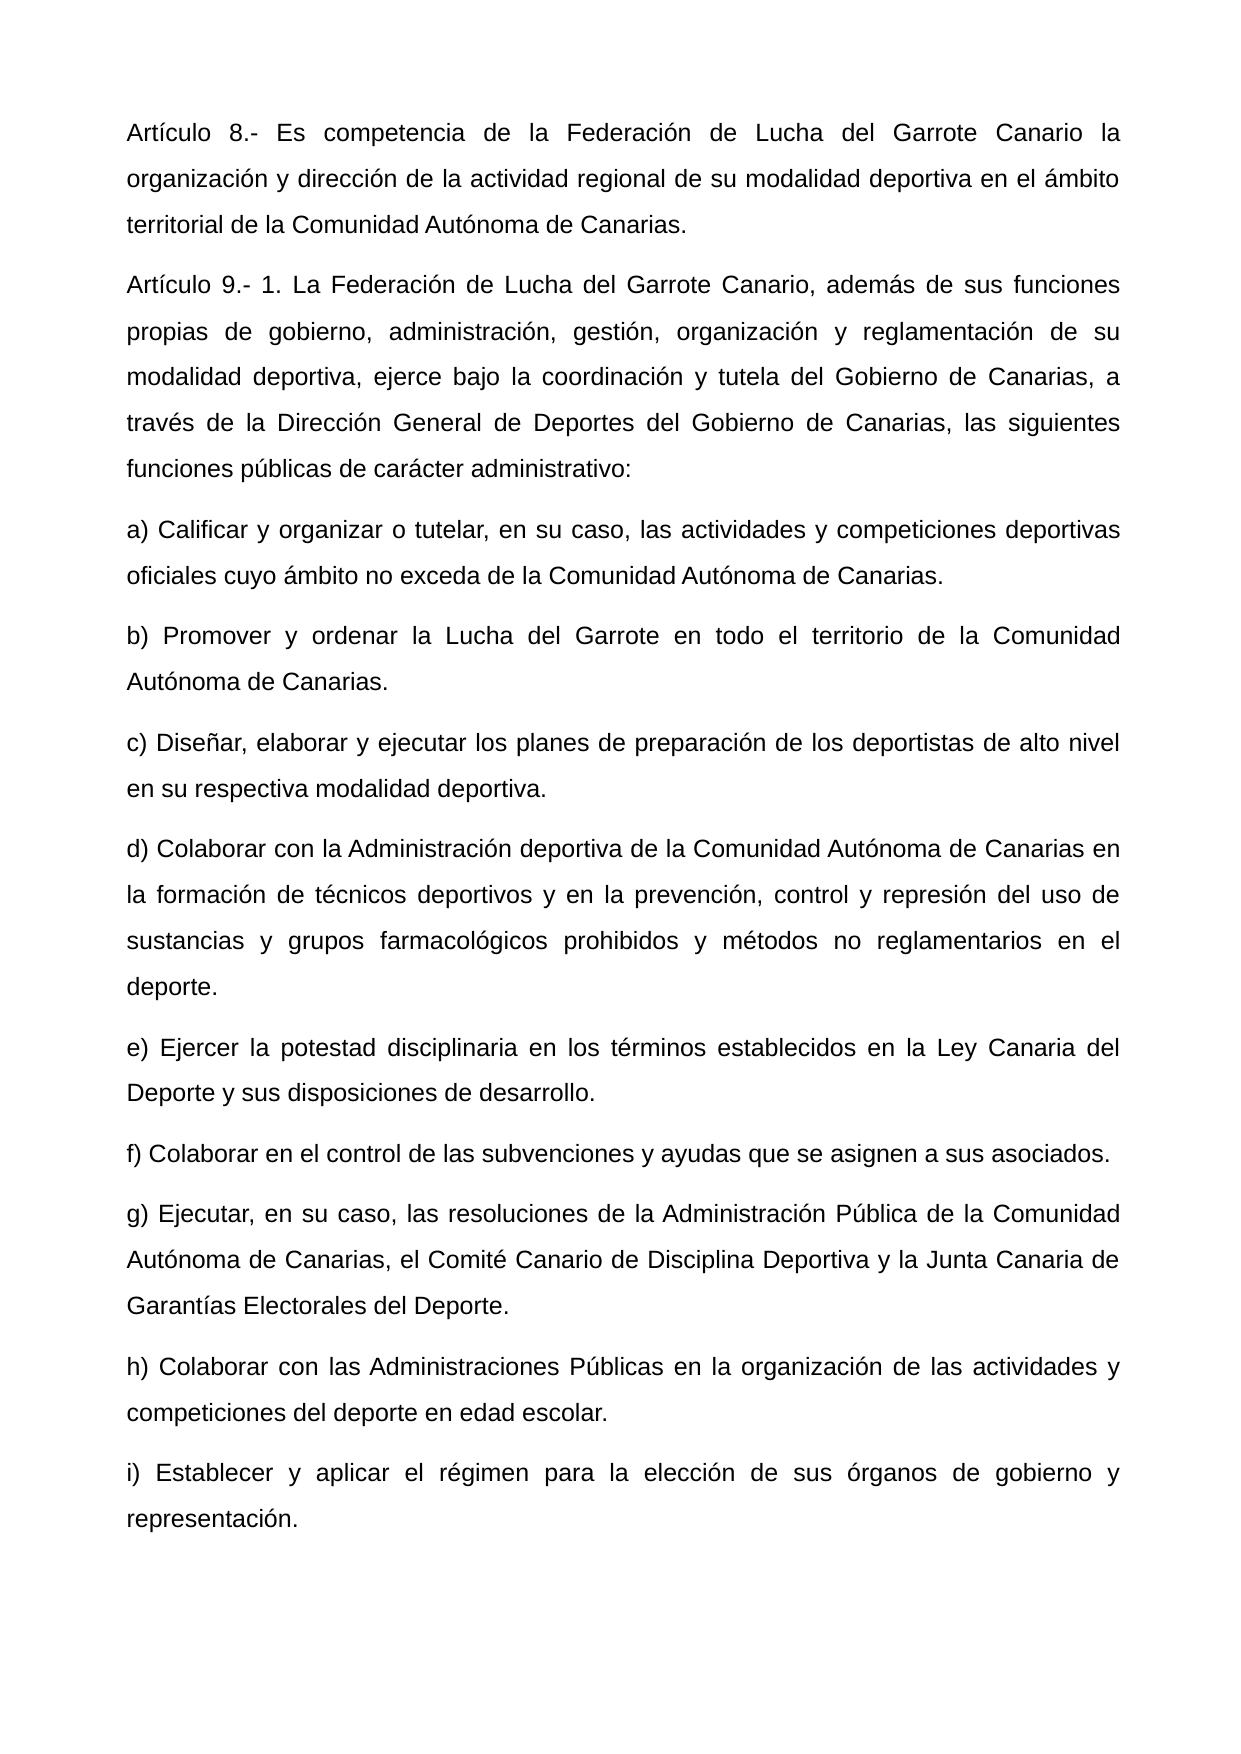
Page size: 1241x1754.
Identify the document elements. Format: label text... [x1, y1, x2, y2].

text Artículo 9.- 1. La Federación de Lucha del Garrote Canario, además de sus funciones propias de gobierno, administración, gestión, organización y reglamentación de su modalidad deportiva, ejerce bajo la coordinación y tutela del Gobierno de Canarias, a través de la Dirección General de Deportes del Gobierno de Canarias, las siguientes funciones públicas de carácter administrativo: [126, 271, 1122, 483]
text h) Colaborar con las Administraciones Públicas en la organización de las actividades y competiciones del deporte en edad escolar. [126, 1352, 1122, 1427]
text d) Colaborar con la Administración deportiva de la Comunidad Autónoma de Canarias en la formación de técnicos deportivos y en la prevención, control y represión del uso de sustancias y grupos farmacológicos prohibidos y métodos no reglamentarios en el deporte. [126, 834, 1122, 1001]
text f) Colaborar en el control de las subvenciones y ayudas que se asignen a sus asociados. [126, 1139, 1122, 1168]
text g) Ejecutar, en su caso, las resoluciones de la Administración Pública de la Comunidad Autónoma de Canarias, el Comité Canario de Disciplina Deportiva y la Junta Canaria de Garantías Electorales del Deporte. [126, 1199, 1122, 1320]
text Artículo 8.- Es competencia de la Federación de Lucha del Garrote Canario la organización y dirección de la actividad regional de su modalidad deportiva en el ámbito territorial de la Comunidad Autónoma de Canarias. [126, 118, 1122, 239]
text c) Diseñar, elaborar y ejecutar los planes de preparación de los deportistas de alto nivel en su respectiva modalidad deportiva. [126, 728, 1122, 802]
text i) Establecer y aplicar el régimen para la elección de sus órganos de gobierno y representación. [126, 1458, 1122, 1533]
text a) Calificar y organizar o tutelar, en su caso, las actividades y competiciones deportivas oficiales cuyo ámbito no exceda de la Comunidad Autónoma de Canarias. [126, 515, 1122, 589]
text e) Ejercer la potestad disciplinaria en los términos establecidos en la Ley Canaria del Deporte y sus disposiciones de desarrollo. [126, 1032, 1122, 1107]
text b) Promover y ordenar la Lucha del Garrote en todo el territorio de la Comunidad Autónoma de Canarias. [126, 621, 1122, 696]
